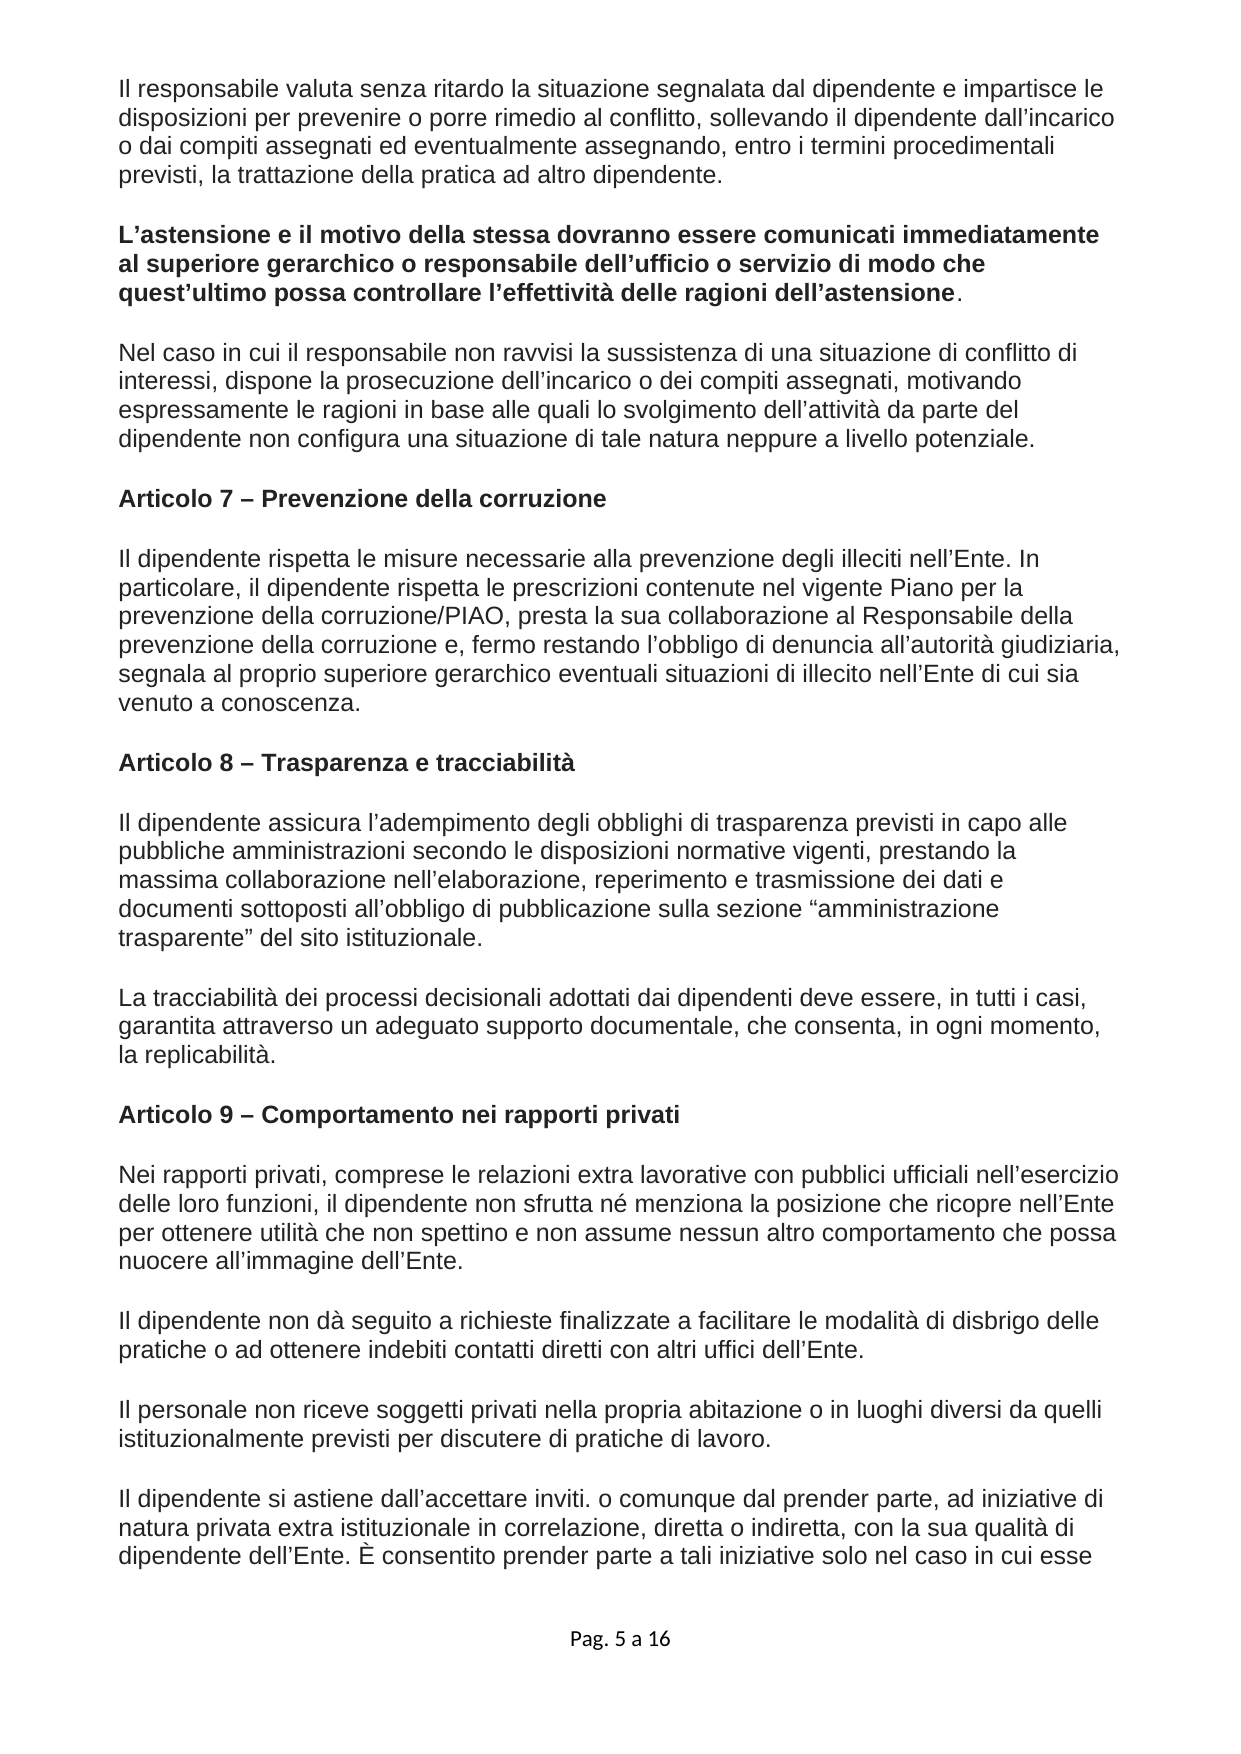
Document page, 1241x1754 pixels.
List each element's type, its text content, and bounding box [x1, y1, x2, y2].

text Articolo 9 – Comportamento nei rapporti privati [118, 1100, 1122, 1129]
text Il dipendente assicura l’adempimento degli obblighi di trasparenza previsti in capo alle pubbliche amministrazioni secondo le disposizioni normative vigenti, prestando la massima collaborazione nell’elaborazione, reperimento e trasmissione dei dati e documenti sottoposti all’obbligo di pubblicazione sulla sezione “amministrazione trasparente” del sito istituzionale. [118, 807, 1122, 951]
text Il personale non riceve soggetti privati nella propria abitazione o in luoghi diversi da quelli istituzionalmente previsti per discutere di pratiche di lavoro. [118, 1395, 1122, 1452]
text Il dipendente non dà seguito a richieste finalizzate a facilitare le modalità di disbrigo delle pratiche o ad ottenere indebiti contatti diretti con altri uffici dell’Ente. [118, 1306, 1122, 1364]
text Articolo 7 – Prevenzione della corruzione [118, 484, 1122, 512]
text Il dipendente rispetta le misure necessarie alla prevenzione degli illeciti nell’Ente. In particolare, il dipendente rispetta le prescrizioni contenute nel vigente Piano per la prevenzione della corruzione/PIAO, presta la sua collaborazione al Responsabile della prevenzione della corruzione e, fermo restando l’obbligo di denuncia all’autorità giudiziaria, segnala al proprio superiore gerarchico eventuali situazioni di illecito nell’Ente di cui sia venuto a conoscenza. [118, 544, 1122, 716]
text Articolo 8 – Trasparenza e tracciabilità [118, 747, 1122, 776]
text L’astensione e il motivo della stessa dovranno essere comunicati immediatamente al superiore gerarchico o responsabile dell’ufficio o servizio di modo che quest’ultimo possa controllare l’effettività delle ragioni dell’astensione. [118, 220, 1122, 306]
text Nel caso in cui il responsabile non ravvisi la sussistenza di una situazione di conflitto di interessi, dispone la prosecuzione dell’incarico o dei compiti assegnati, motivando espressamente le ragioni in base alle quali lo svolgimento dell’attività da parte del dipendente non configura una situazione di tale natura neppure a livello potenziale. [118, 337, 1122, 452]
text Il dipendente si astiene dall’accettare inviti. o comunque dal prender parte, ad iniziative di natura privata extra istituzionale in correlazione, diretta o indiretta, con la sua qualità di dipendente dell’Ente. È consentito prender parte a tali iniziative solo nel caso in cui esse [118, 1484, 1122, 1570]
text La tracciabilità dei processi decisionali adottati dai dipendenti deve essere, in tutti i casi, garantita attraverso un adeguato supporto documentale, che consenta, in ogni momento, la replicabilità. [118, 982, 1122, 1069]
text Il responsabile valuta senza ritardo la situazione segnalata dal dipendente e impartisce le disposizioni per prevenire o porre rimedio al conflitto, sollevando il dipendente dall’incarico o dai compiti assegnati ed eventualmente assegnando, entro i termini procedimentali previsti, la trattazione della pratica ad altro dipendente. [118, 74, 1122, 189]
text Nei rapporti privati, comprese le relazioni extra lavorative con pubblici ufficiali nell’esercizio delle loro funzioni, il dipendente non sfrutta né menziona la posizione che ricopre nell’Ente per ottenere utilità che non spettino e non assume nessun altro comportamento che possa nuocere all’immagine dell’Ente. [118, 1160, 1122, 1275]
